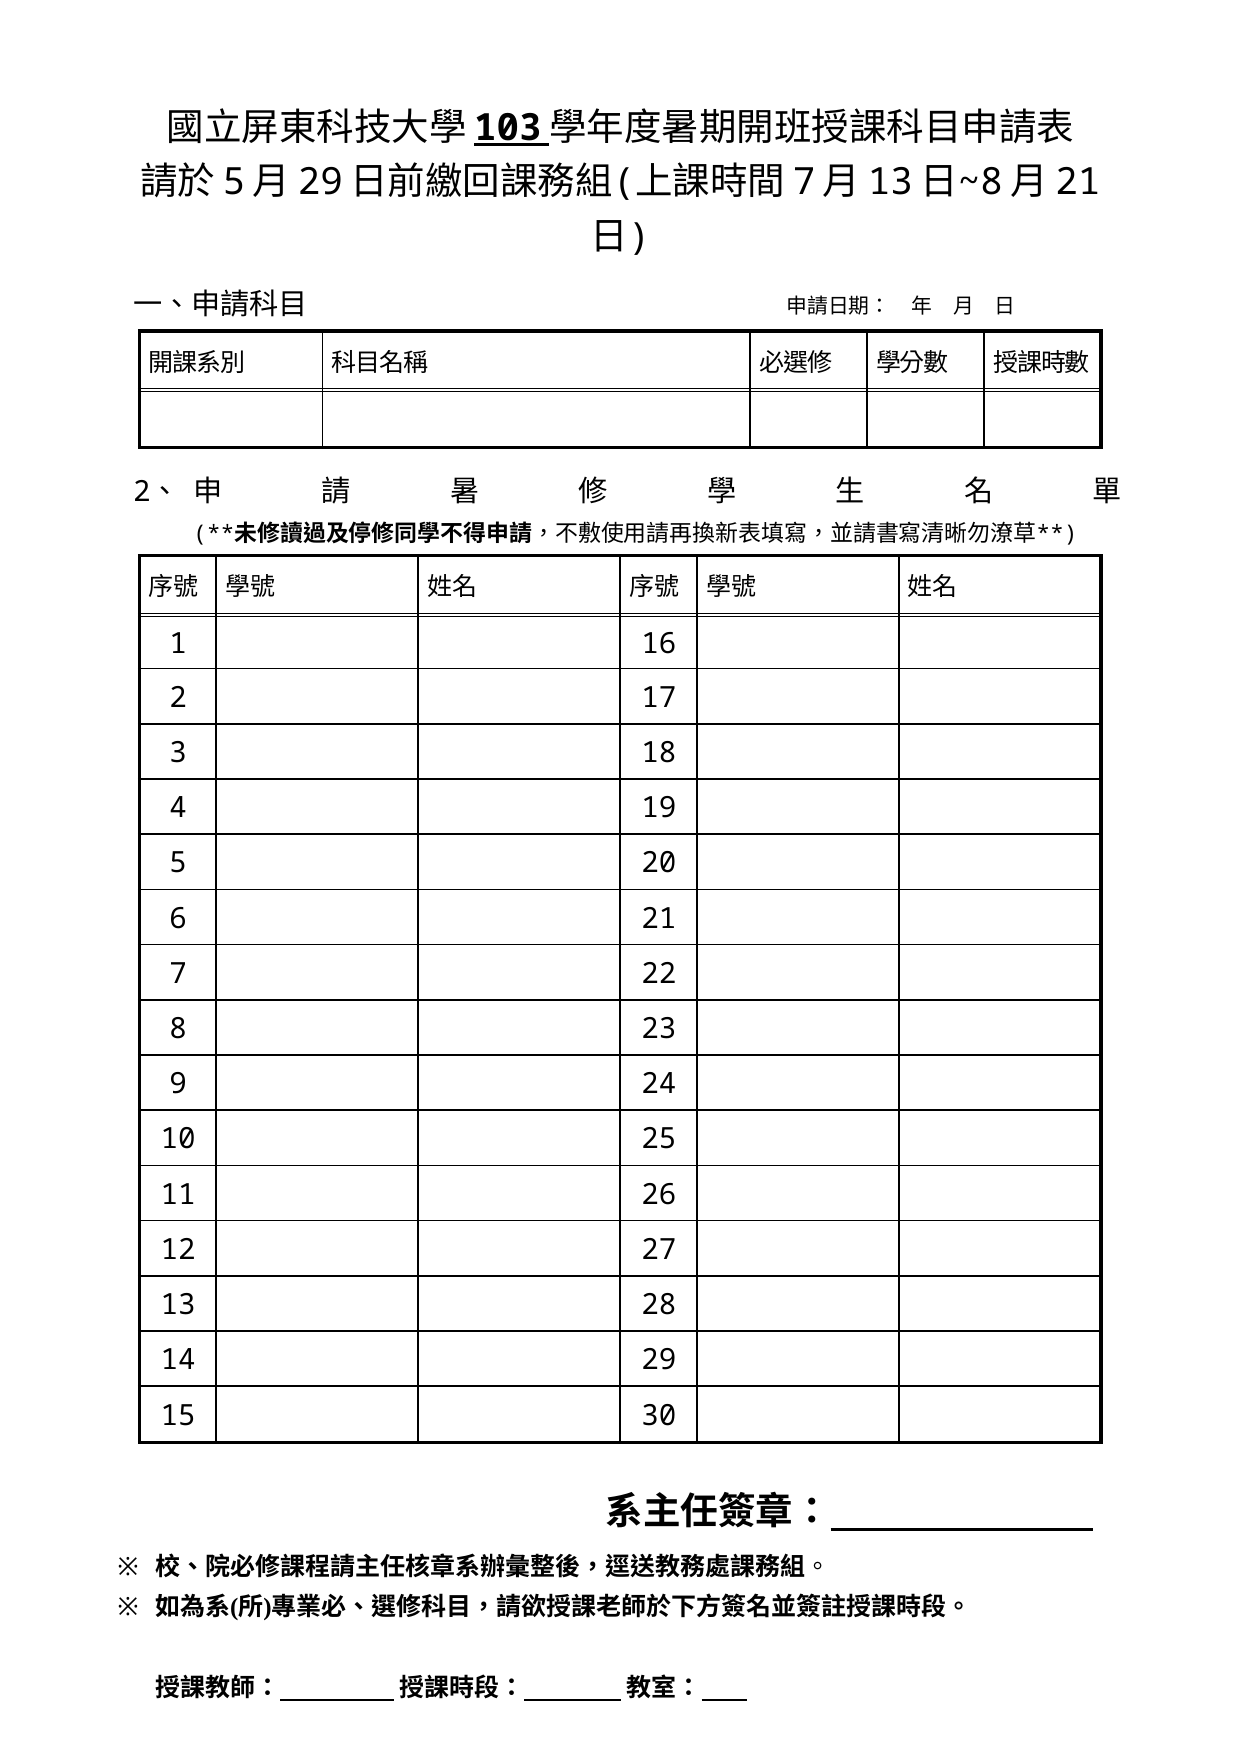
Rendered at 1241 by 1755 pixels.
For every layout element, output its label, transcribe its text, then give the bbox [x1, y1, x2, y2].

table_cell [698, 1277, 898, 1330]
text 請於5月29日前繳回課務組(上課時間7月13日~8月21日) [118, 151, 1122, 260]
table_cell [698, 725, 898, 778]
table_cell [419, 617, 619, 668]
table_cell [985, 392, 1099, 446]
table_cell [217, 945, 417, 999]
table_cell 15 [141, 1387, 215, 1441]
table_cell [698, 1332, 898, 1385]
table_cell [698, 1001, 898, 1054]
table_cell [323, 392, 749, 446]
table_cell 30 [621, 1387, 696, 1441]
table_cell [698, 669, 898, 723]
table_cell 4 [141, 780, 215, 833]
table_cell [419, 1332, 619, 1385]
table_header 學號 [698, 557, 898, 612]
table_cell 24 [621, 1056, 696, 1109]
table_cell [900, 945, 1099, 999]
table_cell [419, 725, 619, 778]
table_cell 6 [141, 890, 215, 944]
table_cell [419, 1111, 619, 1164]
table_cell [698, 1387, 898, 1441]
table_cell [217, 725, 417, 778]
table_cell [900, 1166, 1099, 1220]
list 如為系(所)專業必、選修科目，請欲授課老師於下方簽名並簽註授課時段。 [117, 1600, 235, 1619]
table_header 姓名 [419, 557, 619, 612]
table_cell [217, 1277, 417, 1330]
table_cell [217, 617, 417, 668]
table_header 必選修 [751, 333, 866, 388]
table_cell 12 [141, 1221, 215, 1275]
table_cell [217, 835, 417, 888]
table_cell [698, 945, 898, 999]
table_cell [698, 890, 898, 944]
table_cell 14 [141, 1332, 215, 1385]
table_cell 19 [621, 780, 696, 833]
table_header 姓名 [900, 557, 1099, 612]
table_cell 13 [141, 1277, 215, 1330]
table_cell [900, 890, 1099, 944]
table_cell [217, 1056, 417, 1109]
table_cell [698, 1056, 898, 1109]
table_cell 17 [621, 669, 696, 723]
table_cell [419, 1387, 619, 1441]
table_cell 23 [621, 1001, 696, 1054]
table_cell [900, 1111, 1099, 1164]
table_cell 16 [621, 617, 696, 668]
table_cell 18 [621, 725, 696, 778]
table_header 授課時數 [985, 333, 1099, 388]
table_cell [698, 1166, 898, 1220]
table_cell [217, 669, 417, 723]
table_cell [900, 1387, 1099, 1441]
table_cell [419, 835, 619, 888]
table_cell 22 [621, 945, 696, 999]
table_cell 2 [141, 669, 215, 723]
text 國立屏東科技大學103學年度暑期開班授課科目申請表 [118, 97, 1122, 151]
table_cell 1 [141, 617, 215, 668]
table_cell [419, 1001, 619, 1054]
table_cell [900, 617, 1099, 668]
table_cell [217, 1221, 417, 1275]
table_cell [419, 890, 619, 944]
table_cell 3 [141, 725, 215, 778]
table_cell [900, 835, 1099, 888]
table_cell [900, 1332, 1099, 1385]
table_cell [419, 945, 619, 999]
table_cell [698, 835, 898, 888]
table_cell [419, 1056, 619, 1109]
table_cell [698, 1111, 898, 1164]
list 如為系(所)專業必、選修科目，請欲授課老師於下方簽名並簽註授課時段。 [267, 1600, 1107, 1619]
text 一、申請科目 [118, 281, 1122, 323]
table_header 學號 [217, 557, 417, 612]
table_header 開課系別 [141, 333, 322, 388]
table_cell [900, 780, 1099, 833]
table_cell [419, 1166, 619, 1220]
list 校、院必修課程請主任核章系辦彙整後，逕送教務處課務組。 [117, 1560, 1107, 1579]
list 申請暑修學生名單 (**未修讀過及停修同學不得申請，不敷使用請再換新表填寫，並請書寫清晰勿潦草**) [133, 468, 1122, 548]
table_cell [868, 392, 983, 446]
table_cell [419, 780, 619, 833]
table_header 學分數 [868, 333, 983, 388]
table_cell [698, 1221, 898, 1275]
table_cell [217, 1332, 417, 1385]
table_cell [900, 1001, 1099, 1054]
table_cell 9 [141, 1056, 215, 1109]
table_cell 5 [141, 835, 215, 888]
table_cell [698, 780, 898, 833]
table_cell [217, 890, 417, 944]
table_cell [900, 1056, 1099, 1109]
table_cell [217, 1387, 417, 1441]
table_cell 28 [621, 1277, 696, 1330]
table_cell 20 [621, 835, 696, 888]
table_cell [419, 1221, 619, 1275]
table_cell [141, 392, 322, 446]
table_cell [900, 1277, 1099, 1330]
table_cell [751, 392, 866, 446]
table_cell [419, 1277, 619, 1330]
table_header 序號 [141, 557, 215, 612]
table_cell 29 [621, 1332, 696, 1385]
table_header 科目名稱 [323, 333, 749, 388]
table_cell [217, 1111, 417, 1164]
table_cell [900, 1221, 1099, 1275]
table_cell 26 [621, 1166, 696, 1220]
text 系主任簽章： [102, 1542, 1122, 1754]
table_cell 11 [141, 1166, 215, 1220]
text 系主任簽章： [133, 1481, 1122, 1535]
table_cell [217, 780, 417, 833]
table_cell [900, 669, 1099, 723]
table_cell [900, 725, 1099, 778]
table_cell [419, 669, 619, 723]
text 授課教師： 授課時段： 教室： [155, 1667, 1107, 1704]
table_cell [698, 617, 898, 668]
table_cell 25 [621, 1111, 696, 1164]
table_cell [217, 1166, 417, 1220]
table_cell 21 [621, 890, 696, 944]
table_cell 8 [141, 1001, 215, 1054]
table_cell 10 [141, 1111, 215, 1164]
table_cell 7 [141, 945, 215, 999]
table_cell [217, 1001, 417, 1054]
table_header 序號 [621, 557, 696, 612]
table_cell 27 [621, 1221, 696, 1275]
